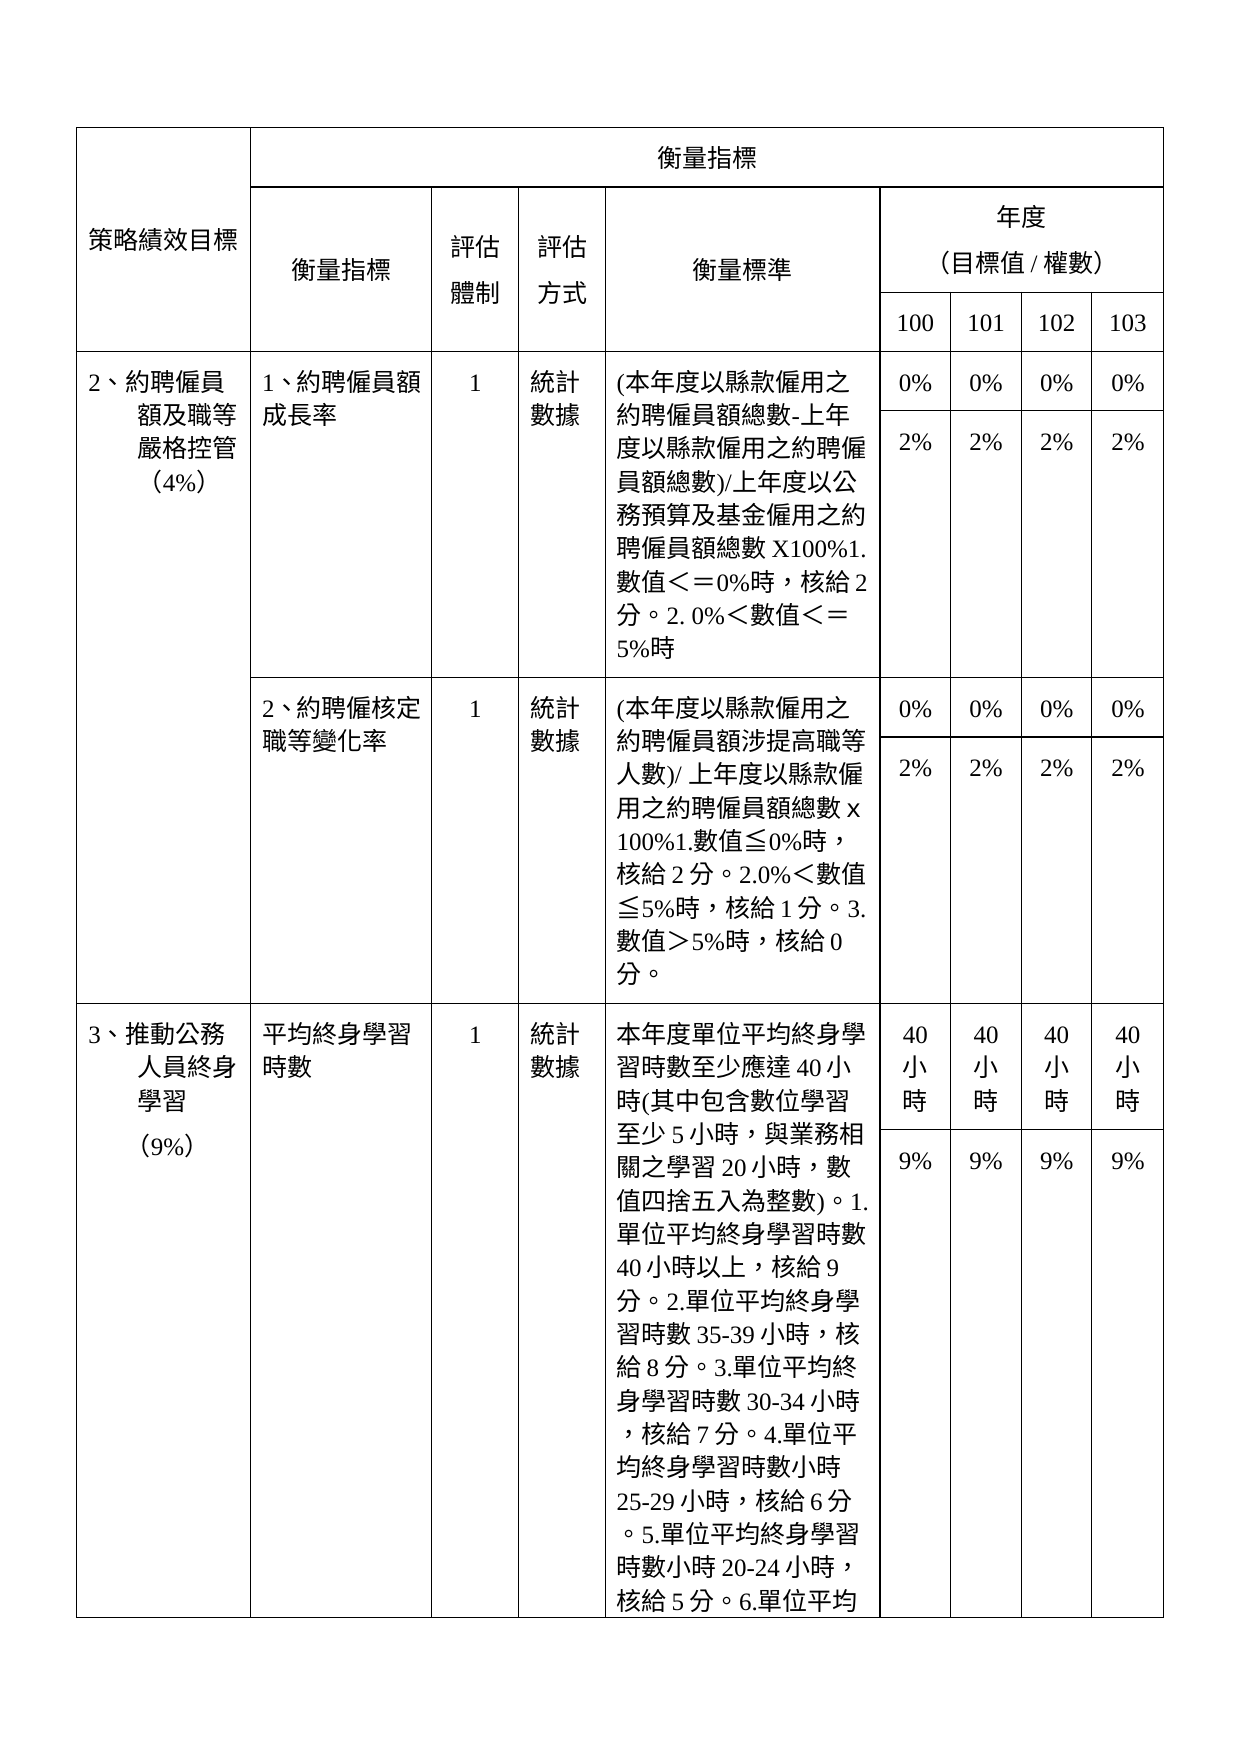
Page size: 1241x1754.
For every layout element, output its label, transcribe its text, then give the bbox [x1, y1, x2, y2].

table_cell 103 [1092, 293, 1163, 351]
table_cell 9% [1022, 1130, 1091, 1617]
table_header 衡量指標 [251, 128, 1163, 186]
table_cell 0% [951, 352, 1021, 410]
table_cell 衡量標準 [606, 188, 879, 351]
table_cell 102 [1022, 293, 1091, 351]
table_cell 40小時 [881, 1004, 950, 1129]
table_cell 2、約聘僱核定職等變化率 [251, 678, 431, 1003]
table_cell 40小時 [951, 1004, 1021, 1129]
table_cell 2% [1022, 738, 1091, 1003]
table_cell 0% [881, 678, 950, 736]
table_cell 評估 方式 [519, 188, 605, 351]
table_cell 40小時 [1092, 1004, 1163, 1129]
table_cell 評估 體制 [432, 188, 518, 351]
table_cell 0% [1092, 352, 1163, 410]
table_cell 9% [951, 1130, 1021, 1617]
table_cell (本年度以縣款僱用之約聘僱員額總數-上年度以縣款僱用之約聘僱員額總數)/上年度以公務預算及基金僱用之約聘僱員額總數X100%1.數值＜＝0%時，核給2 分。2. 0%＜數值＜＝5%時 [606, 352, 879, 677]
table_cell 平均終身學習時數 [251, 1004, 431, 1617]
table_cell 統計數據 [519, 1004, 605, 1617]
table_cell 0% [1092, 678, 1163, 736]
table_cell 2% [951, 411, 1021, 677]
table_cell 9% [881, 1130, 950, 1617]
table_cell 推動公務人員終身學習 （9%） [77, 1004, 250, 1617]
table_header 策略績效目標 [77, 128, 250, 351]
table_cell 100 [881, 293, 950, 351]
table_cell 統計數據 [519, 678, 605, 1003]
table_cell 0% [881, 352, 950, 410]
table_cell 衡量指標 [251, 188, 431, 351]
table_cell 統計數據 [519, 352, 605, 677]
table_cell (本年度以縣款僱用之約聘僱員額涉提高職等人數)/ 上年度以縣款僱用之約聘僱員額總數ｘ100%1.數值≦0%時，核給2分。2.0%＜數值≦5%時，核給1分。3.數值＞5%時，核給0分。 [606, 678, 879, 1003]
table_cell 0% [951, 678, 1021, 736]
table_cell 約聘僱員額及職等嚴格控管（4%） [77, 352, 250, 677]
table_cell 0% [1022, 678, 1091, 736]
table_cell 本年度單位平均終身學習時數至少應達40小時(其中包含數位學習至少5小時，與業務相關之學習20小時，數值四捨五入為整數)。1.單位平均終身學習時數40小時以上，核給9分。2.單位平均終身學習時數35-39小時，核給8分。3.單位平均終身學習時數30-34小時，核給7分。4.單位平均終身學習時數小時25-29小時，核給6分。5.單位平均終身學習時數小時20-24小時，核給5分。6.單位平均 [606, 1004, 879, 1617]
table_cell 2% [1092, 738, 1163, 1003]
table_cell 2% [881, 411, 950, 677]
table_cell 年度 （目標值 / 權數） [881, 188, 1163, 292]
table_cell 1 [432, 1004, 518, 1617]
table_cell 2% [881, 738, 950, 1003]
table_cell 2% [1092, 411, 1163, 677]
table_cell [77, 677, 250, 1003]
table_cell 9% [1092, 1130, 1163, 1617]
table_cell 2% [951, 738, 1021, 1003]
table_cell 40小時 [1022, 1004, 1091, 1129]
table_cell 2% [1022, 411, 1091, 677]
table_cell 1 [432, 352, 518, 677]
table_cell 1 [432, 678, 518, 1003]
table_cell 1、約聘僱員額成長率 [251, 352, 431, 677]
table_cell 0% [1022, 352, 1091, 410]
table_cell 101 [951, 293, 1021, 351]
